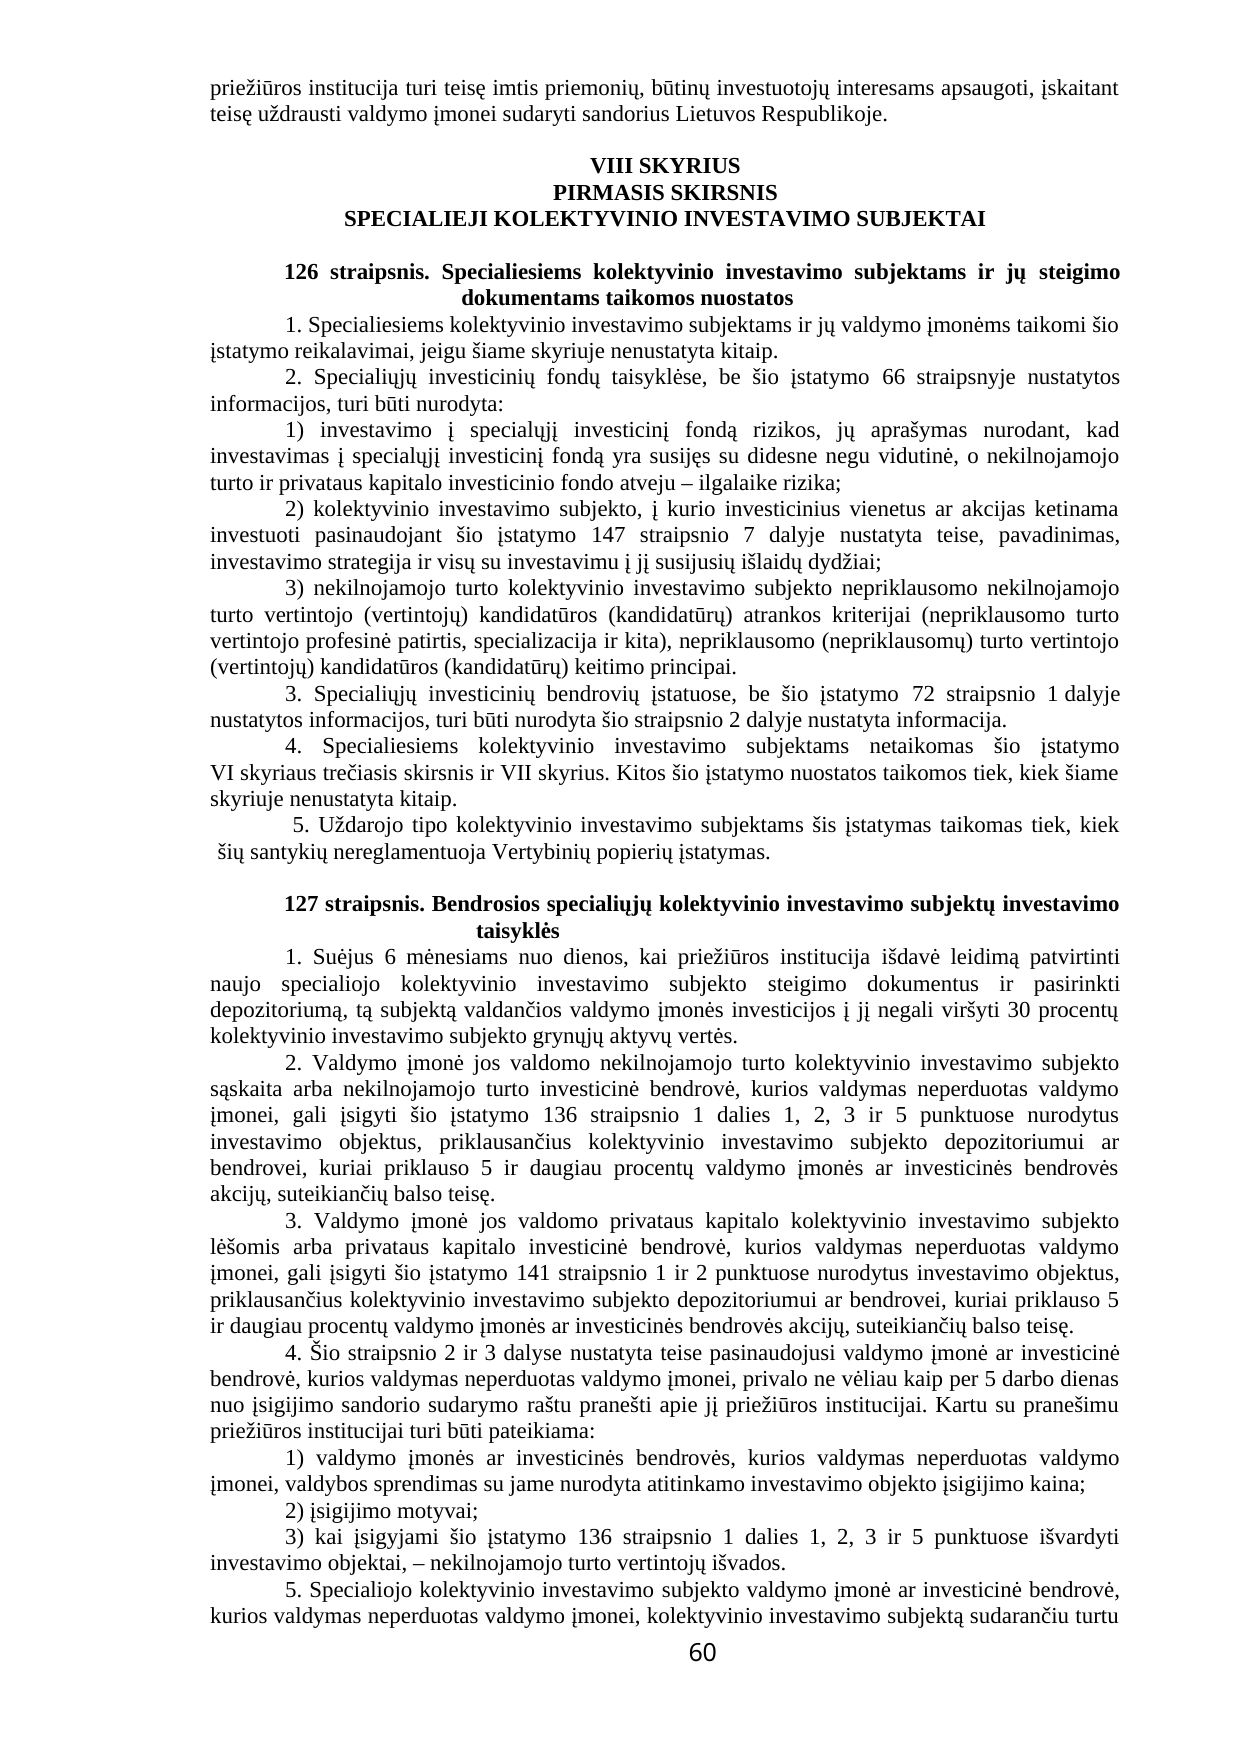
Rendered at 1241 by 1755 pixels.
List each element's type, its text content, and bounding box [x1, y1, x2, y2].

text SPECIALIEJI KOLEKTYVINIO INVESTAVIMO SUBJEKTAI [210, 205, 1120, 232]
text 2. Valdymo įmonė jos valdomo nekilnojamojo turto kolektyvinio investavimo subjekto sąskaita arba nekilnojamojo turto investicinė bendrovė, kurios valdymas neperduotas valdymo įmonei, gali įsigyti šio įstatymo 136 straipsnio 1 dalies 1, 2, 3 ir 5 punktuose nurodytus investavimo objektus, priklausančius kolektyvinio investavimo subjekto depozitoriumui ar bendrovei, kuriai priklauso 5 ir daugiau procentų valdymo įmonės ar investicinės bendrovės akcijų, suteikiančių balso teisę. [210, 1049, 1120, 1207]
text 127 straipsnis. Bendrosios specialiųjų kolektyvinio investavimo subjektų investavimo taisyklės [284, 891, 1120, 943]
text PIRMASIS SKIRSNIS [210, 179, 1120, 205]
text 5. Uždarojo tipo kolektyvinio investavimo subjektams šis įstatymas taikomas tiek, kiek šių santykių nereglamentuoja Vertybinių popierių įstatymas. [217, 811, 1120, 864]
text 4. Šio straipsnio 2 ir 3 dalyse nustatyta teise pasinaudojusi valdymo įmonė ar investicinė bendrovė, kurios valdymas neperduotas valdymo įmonei, privalo ne vėliau kaip per 5 darbo dienas nuo įsigijimo sandorio sudarymo raštu pranešti apie jį priežiūros institucijai. Kartu su pranešimu priežiūros institucijai turi būti pateikiama: [210, 1338, 1120, 1444]
text 5. Specialiojo kolektyvinio investavimo subjekto valdymo įmonė ar investicinė bendrovė, kurios valdymas neperduotas valdymo įmonei, kolektyvinio investavimo subjektą sudarančiu turtu [210, 1576, 1120, 1628]
text 1) investavimo į specialųjį investicinį fondą rizikos, jų aprašymas nurodant, kad investavimas į specialųjį investicinį fondą yra susijęs su didesne negu vidutinė, o nekilnojamojo turto ir privataus kapitalo investicinio fondo atveju – ilgalaike rizika; [210, 416, 1120, 495]
text VIII SKYRIUS [210, 153, 1120, 179]
text 126 straipsnis. Specialiesiems kolektyvinio investavimo subjektams ir jų steigimo dokumentams taikomos nuostatos [284, 258, 1120, 311]
text 3. Specialiųjų investicinių bendrovių įstatuose, be šio įstatymo 72 straipsnio 1 dalyje nustatytos informacijos, turi būti nurodyta šio straipsnio 2 dalyje nustatyta informacija. [210, 680, 1120, 732]
text 4. Specialiesiems kolektyvinio investavimo subjektams netaikomas šio įstatymo VI skyriaus trečiasis skirsnis ir VII skyrius. Kitos šio įstatymo nuostatos taikomos tiek, kiek šiame skyriuje nenustatyta kitaip. [210, 732, 1120, 811]
text priežiūros institucija turi teisę imtis priemonių, būtinų investuotojų interesams apsaugoti, įskaitant teisę uždrausti valdymo įmonei sudaryti sandorius Lietuvos Respublikoje. [210, 73, 1120, 126]
text 3. Valdymo įmonė jos valdomo privataus kapitalo kolektyvinio investavimo subjekto lėšomis arba privataus kapitalo investicinė bendrovė, kurios valdymas neperduotas valdymo įmonei, gali įsigyti šio įstatymo 141 straipsnio 1 ir 2 punktuose nurodytus investavimo objektus, priklausančius kolektyvinio investavimo subjekto depozitoriumui ar bendrovei, kuriai priklauso 5 ir daugiau procentų valdymo įmonės ar investicinės bendrovės akcijų, suteikiančių balso teisę. [210, 1207, 1120, 1338]
text 1. Suėjus 6 mėnesiams nuo dienos, kai priežiūros institucija išdavė leidimą patvirtinti naujo specialiojo kolektyvinio investavimo subjekto steigimo dokumentus ir pasirinkti depozitoriumą, tą subjektą valdančios valdymo įmonės investicijos į jį negali viršyti 30 procentų kolektyvinio investavimo subjekto grynųjų aktyvų vertės. [210, 943, 1120, 1049]
text 2) kolektyvinio investavimo subjekto, į kurio investicinius vienetus ar akcijas ketinama investuoti pasinaudojant šio įstatymo 147 straipsnio 7 dalyje nustatyta teise, pavadinimas, investavimo strategija ir visų su investavimu į jį susijusių išlaidų dydžiai; [210, 495, 1120, 574]
text 1) valdymo įmonės ar investicinės bendrovės, kurios valdymas neperduotas valdymo įmonei, valdybos sprendimas su jame nurodyta atitinkamo investavimo objekto įsigijimo kaina; [210, 1444, 1120, 1497]
text 1. Specialiesiems kolektyvinio investavimo subjektams ir jų valdymo įmonėms taikomi šio įstatymo reikalavimai, jeigu šiame skyriuje nenustatyta kitaip. [210, 311, 1120, 363]
text 2. Specialiųjų investicinių fondų taisyklėse, be šio įstatymo 66 straipsnyje nustatytos informacijos, turi būti nurodyta: [210, 363, 1120, 416]
text 2) įsigijimo motyvai; [210, 1497, 1120, 1523]
text 3) nekilnojamojo turto kolektyvinio investavimo subjekto nepriklausomo nekilnojamojo turto vertintojo (vertintojų) kandidatūros (kandidatūrų) atrankos kriterijai (nepriklausomo turto vertintojo profesinė patirtis, specializacija ir kita), nepriklausomo (nepriklausomų) turto vertintojo (vertintojų) kandidatūros (kandidatūrų) keitimo principai. [210, 574, 1120, 680]
text 3) kai įsigyjami šio įstatymo 136 straipsnio 1 dalies 1, 2, 3 ir 5 punktuose išvardyti investavimo objektai, – nekilnojamojo turto vertintojų išvados. [210, 1523, 1120, 1576]
